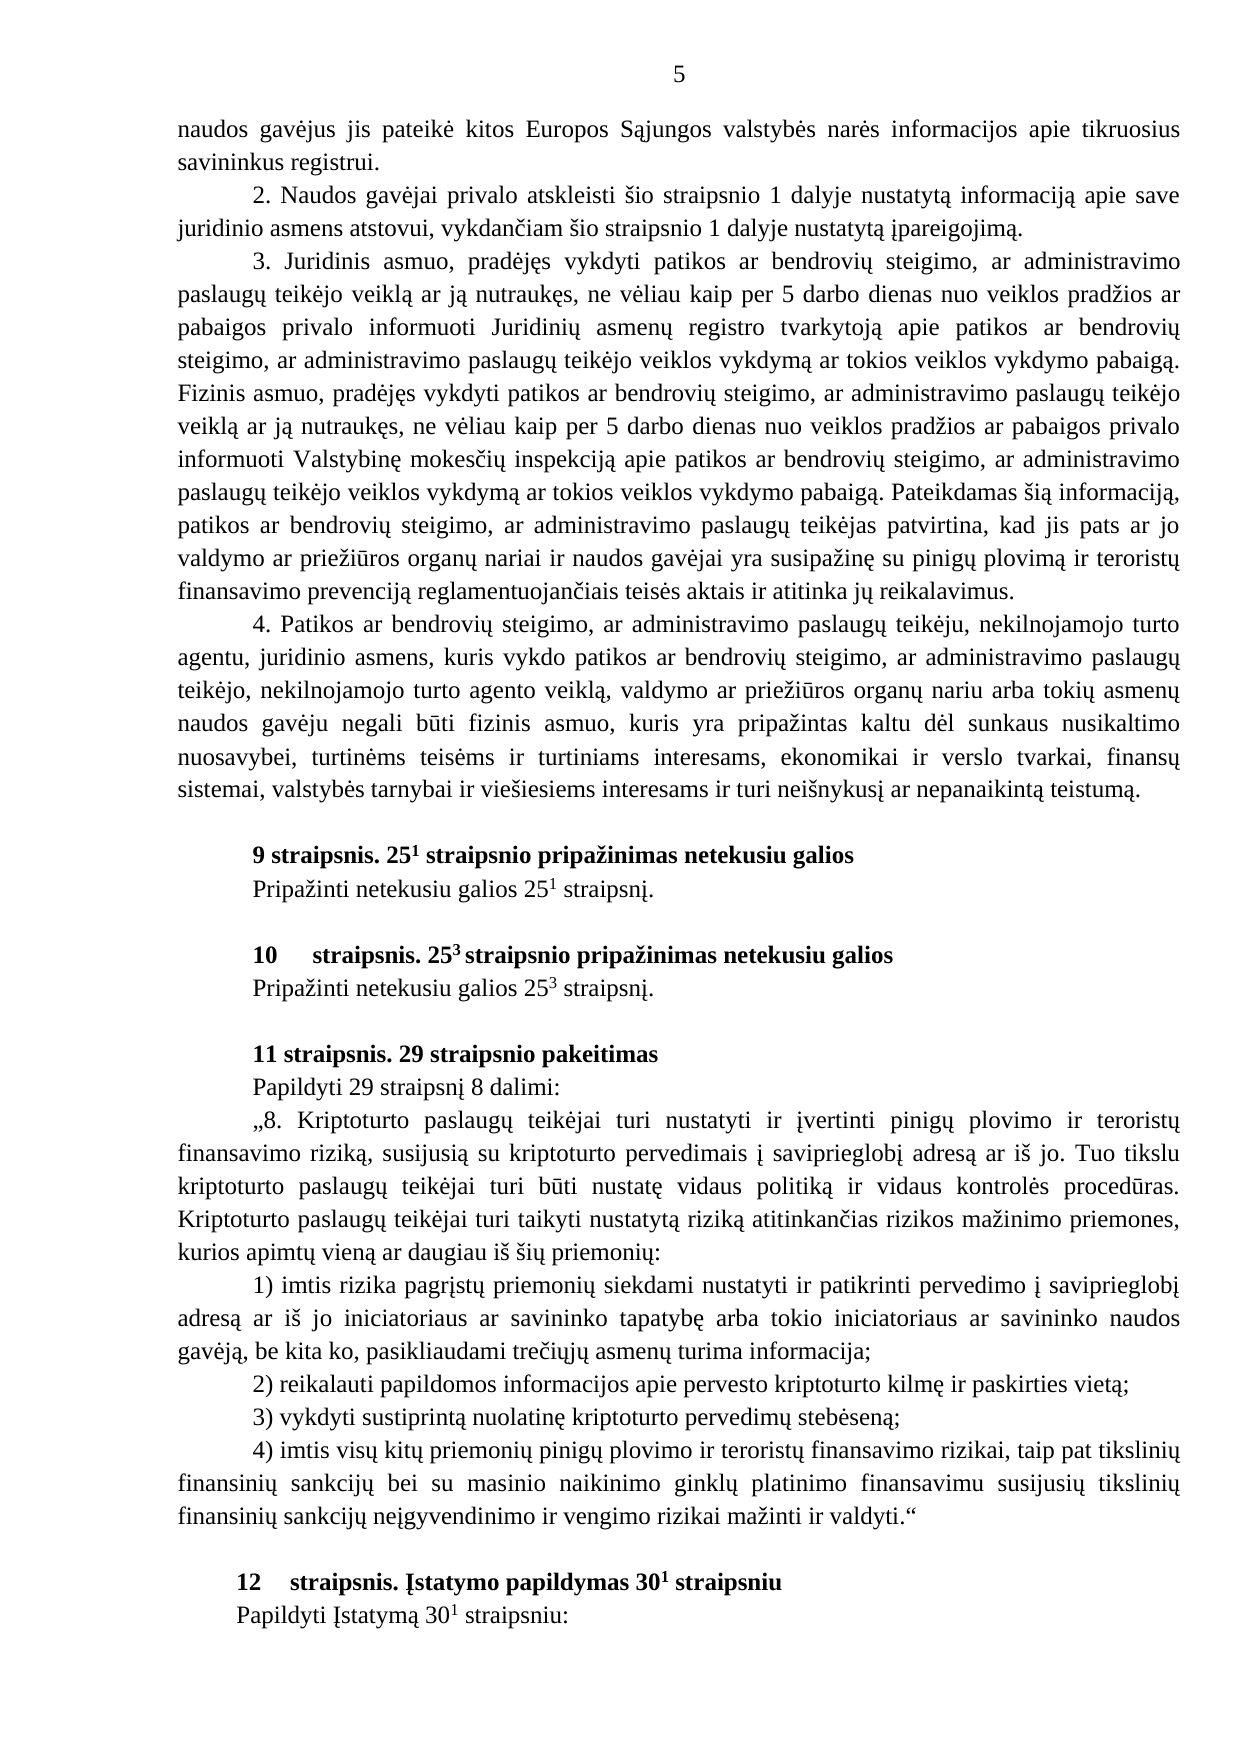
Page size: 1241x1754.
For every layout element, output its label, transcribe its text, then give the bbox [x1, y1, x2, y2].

text 12 straipsnis. Įstatymo papildymas 301 straipsniu [236, 1567, 1181, 1596]
text 3) vykdyti sustiprintą nuolatinę kriptoturto pervedimų stebėseną; [177, 1402, 1181, 1431]
text Papildyti Įstatymą 301 straipsniu: [177, 1600, 1181, 1629]
text Papildyti 29 straipsnį 8 dalimi: [177, 1072, 1181, 1101]
text Pripažinti netekusiu galios 251 straipsnį. [177, 874, 1181, 902]
text 1) imtis rizika pagrįstų priemonių siekdami nustatyti ir patikrinti pervedimo į saviprieglobį adresą ar iš jo iniciatoriaus ar savininko tapatybę arba tokio iniciatoriaus ar savininko naudos gavėją, be kita ko, pasikliaudami trečiųjų asmenų turima informacija; [177, 1270, 1181, 1365]
text 11 straipsnis. 29 straipsnio pakeitimas [177, 1039, 1181, 1067]
text naudos gavėjus jis pateikė kitos Europos Sąjungos valstybės narės informacijos apie tikruosius savininkus registrui. [177, 114, 1181, 176]
text Pripažinti netekusiu galios 253 straipsnį. [177, 973, 1181, 1001]
text 4) imtis visų kitų priemonių pinigų plovimo ir teroristų finansavimo rizikai, taip pat tikslinių finansinių sankcijų bei su masinio naikinimo ginklų platinimo finansavimu susijusių tikslinių finansinių sankcijų neįgyvendinimo ir vengimo rizikai mažinti ir valdyti.“ [177, 1435, 1181, 1530]
text 2) reikalauti papildomos informacijos apie pervesto kriptoturto kilmę ir paskirties vietą; [177, 1369, 1181, 1398]
text 3. Juridinis asmuo, pradėjęs vykdyti patikos ar bendrovių steigimo, ar administravimo paslaugų teikėjo veiklą ar ją nutraukęs, ne vėliau kaip per 5 darbo dienas nuo veiklos pradžios ar pabaigos privalo informuoti Juridinių asmenų registro tvarkytoją apie patikos ar bendrovių steigimo, ar administravimo paslaugų teikėjo veiklos vykdymą ar tokios veiklos vykdymo pabaigą. Fizinis asmuo, pradėjęs vykdyti patikos ar bendrovių steigimo, ar administravimo paslaugų teikėjo veiklą ar ją nutraukęs, ne vėliau kaip per 5 darbo dienas nuo veiklos pradžios ar pabaigos privalo informuoti Valstybinę mokesčių inspekciją apie patikos ar bendrovių steigimo, ar administravimo paslaugų teikėjo veiklos vykdymą ar tokios veiklos vykdymo pabaigą. Pateikdamas šią informaciją, patikos ar bendrovių steigimo, ar administravimo paslaugų teikėjas patvirtina, kad jis pats ar jo valdymo ar priežiūros organų nariai ir naudos gavėjai yra susipažinę su pinigų plovimą ir teroristų finansavimo prevenciją reglamentuojančiais teisės aktais ir atitinka jų reikalavimus. [177, 246, 1181, 605]
text „8. Kriptoturto paslaugų teikėjai turi nustatyti ir įvertinti pinigų plovimo ir teroristų finansavimo riziką, susijusią su kriptoturto pervedimais į saviprieglobį adresą ar iš jo. Tuo tikslu kriptoturto paslaugų teikėjai turi būti nustatę vidaus politiką ir vidaus kontrolės procedūras. Kriptoturto paslaugų teikėjai turi taikyti nustatytą riziką atitinkančias rizikos mažinimo priemones, kurios apimtų vieną ar daugiau iš šių priemonių: [177, 1105, 1181, 1266]
text 10 straipsnis. 253 straipsnio pripažinimas netekusiu galios [177, 940, 1181, 968]
text 4. Patikos ar bendrovių steigimo, ar administravimo paslaugų teikėju, nekilnojamojo turto agentu, juridinio asmens, kuris vykdo patikos ar bendrovių steigimo, ar administravimo paslaugų teikėjo, nekilnojamojo turto agento veiklą, valdymo ar priežiūros organų nariu arba tokių asmenų naudos gavėju negali būti fizinis asmuo, kuris yra pripažintas kaltu dėl sunkaus nusikaltimo nuosavybei, turtinėms teisėms ir turtiniams interesams, ekonomikai ir verslo tvarkai, finansų sistemai, valstybės tarnybai ir viešiesiems interesams ir turi neišnykusį ar nepanaikintą teistumą. [177, 609, 1181, 803]
text 9 straipsnis. 251 straipsnio pripažinimas netekusiu galios [177, 841, 1181, 869]
text 2. Naudos gavėjai privalo atskleisti šio straipsnio 1 dalyje nustatytą informaciją apie save juridinio asmens atstovui, vykdančiam šio straipsnio 1 dalyje nustatytą įpareigojimą. [177, 180, 1181, 242]
